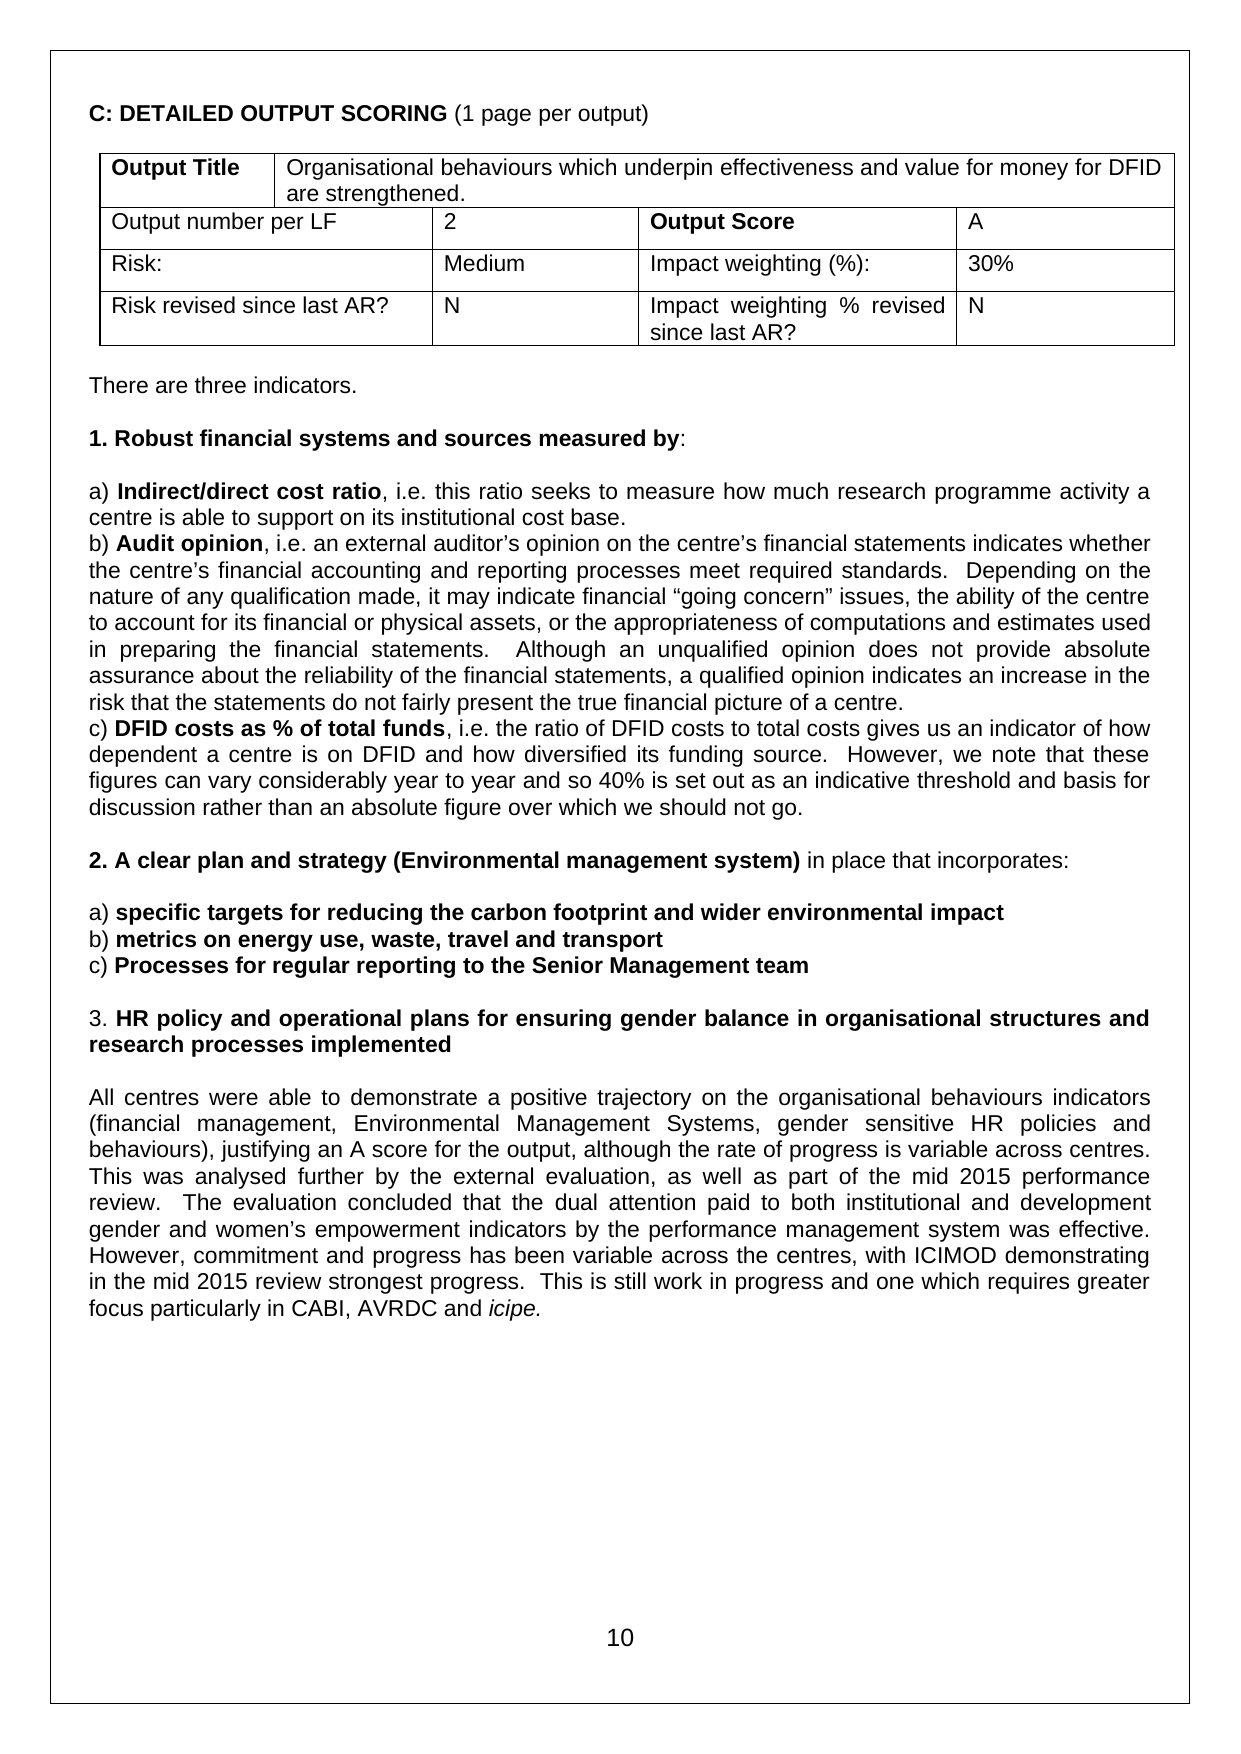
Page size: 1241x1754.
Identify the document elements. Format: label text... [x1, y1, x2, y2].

table_cell Risk: [101, 250, 432, 291]
text 1. Robust financial systems and sources measured by: [89, 425, 1152, 451]
table_cell 2 [433, 208, 638, 249]
text a) specific targets for reducing the carbon footprint and wider environmental impact [89, 899, 1152, 926]
text 2. A clear plan and strategy (Environmental management system) in place that incorporates: [89, 847, 1152, 873]
text C: DETAILED OUTPUT SCORING (1 page per output) [89, 100, 1152, 127]
text a) Indirect/direct cost ratio, i.e. this ratio seeks to measure how much research programme activity a centre is able to support on its institutional cost base. [89, 478, 1152, 530]
text b) Audit opinion, i.e. an external auditor’s opinion on the centre’s financial statements indicates whether the centre’s financial accounting and reporting processes meet required standards. Depending on the nature of any qualification made, it may indicate financial “going concern” issues, the ability of the centre to account for its financial or physical assets, or the appropriateness of computations and estimates used in preparing the financial statements. Although an unqualified opinion does not provide absolute assurance about the reliability of the financial statements, a qualified opinion indicates an increase in the risk that the statements do not fairly present the true financial picture of a centre. [89, 530, 1152, 715]
table_cell Medium [433, 250, 638, 291]
table_cell Output Score [639, 208, 956, 249]
table_cell A [957, 208, 1174, 249]
text c) Processes for regular reporting to the Senior Management team [89, 952, 1152, 978]
text c) DFID costs as % of total funds, i.e. the ratio of DFID costs to total costs gives us an indicator of how dependent a centre is on DFID and how diversified its funding source. However, we note that these figures can vary considerably year to year and so 40% is set out as an indicative threshold and basis for discussion rather than an absolute figure over which we should not go. [89, 715, 1152, 820]
table_cell Impact weighting % revised since last AR? [639, 292, 956, 345]
table_cell N [957, 292, 1174, 345]
table_cell N [433, 292, 638, 345]
text There are three indicators. [89, 372, 1152, 398]
text b) metrics on energy use, waste, travel and transport [89, 926, 1152, 952]
table_header Output Title [101, 154, 274, 207]
table_header Organisational behaviours which underpin effectiveness and value for money for DFID are strengthened. [275, 154, 1174, 207]
table_cell Risk revised since last AR? [101, 292, 432, 345]
text 3. HR policy and operational plans for ensuring gender balance in organisational structures and research processes implemented [89, 1005, 1152, 1057]
table_cell 30% [957, 250, 1174, 291]
table_cell Output number per LF [101, 208, 432, 249]
text All centres were able to demonstrate a positive trajectory on the organisational behaviours indicators (financial management, Environmental Management Systems, gender sensitive HR policies and behaviours), justifying an A score for the output, although the rate of progress is variable across centres. This was analysed further by the external evaluation, as well as part of the mid 2015 performance review. The evaluation concluded that the dual attention paid to both institutional and development gender and women’s empowerment indicators by the performance management system was effective. However, commitment and progress has been variable across the centres, with ICIMOD demonstrating in the mid 2015 review strongest progress. This is still work in progress and one which requires greater focus particularly in CABI, AVRDC and icipe. [89, 1084, 1152, 1321]
table_cell Impact weighting (%): [639, 250, 956, 291]
